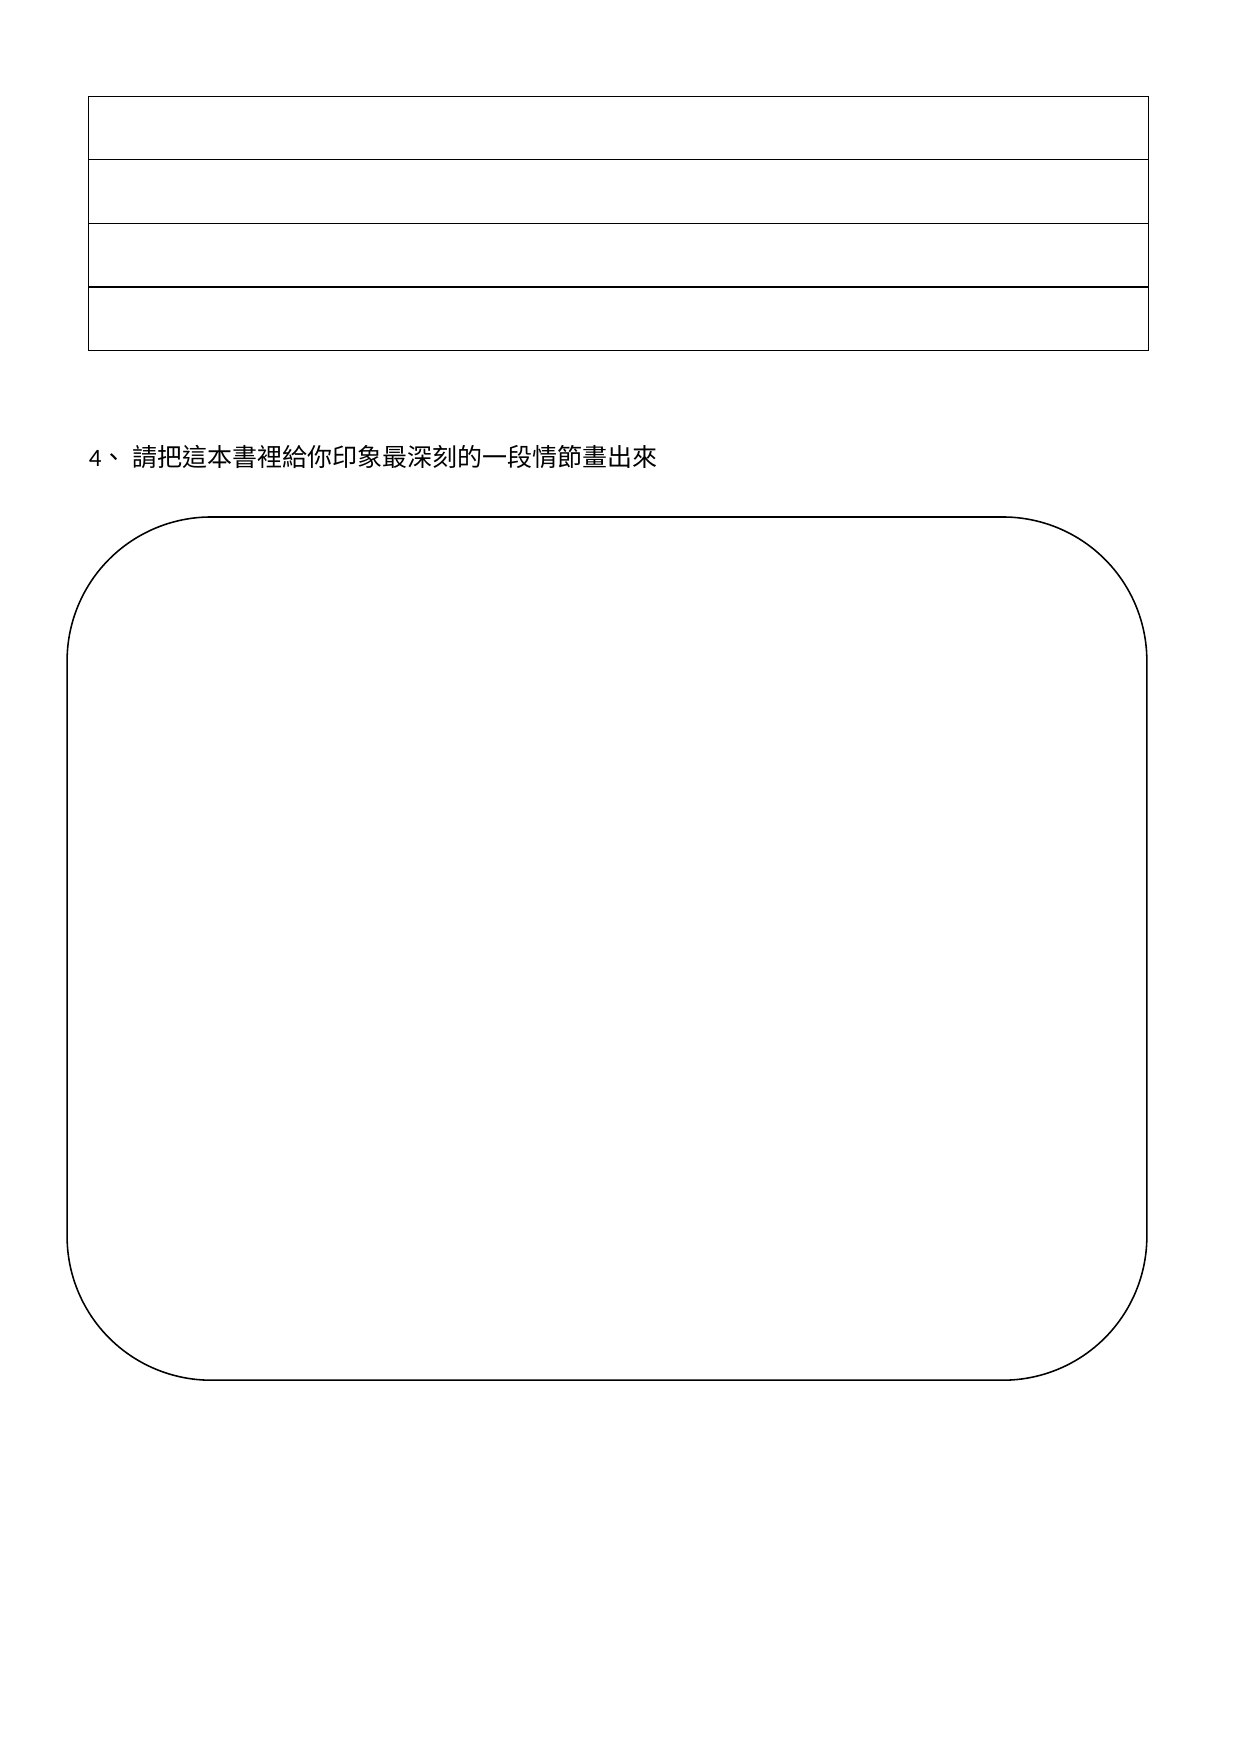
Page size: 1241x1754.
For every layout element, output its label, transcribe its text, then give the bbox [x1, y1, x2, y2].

table_cell [89, 97, 1148, 159]
table_cell [89, 288, 1148, 350]
table_cell [89, 224, 1148, 286]
text 4、 請把這本書裡給你印象最深刻的一段情節畫出來 [89, 413, 1152, 476]
table_cell [89, 160, 1148, 223]
